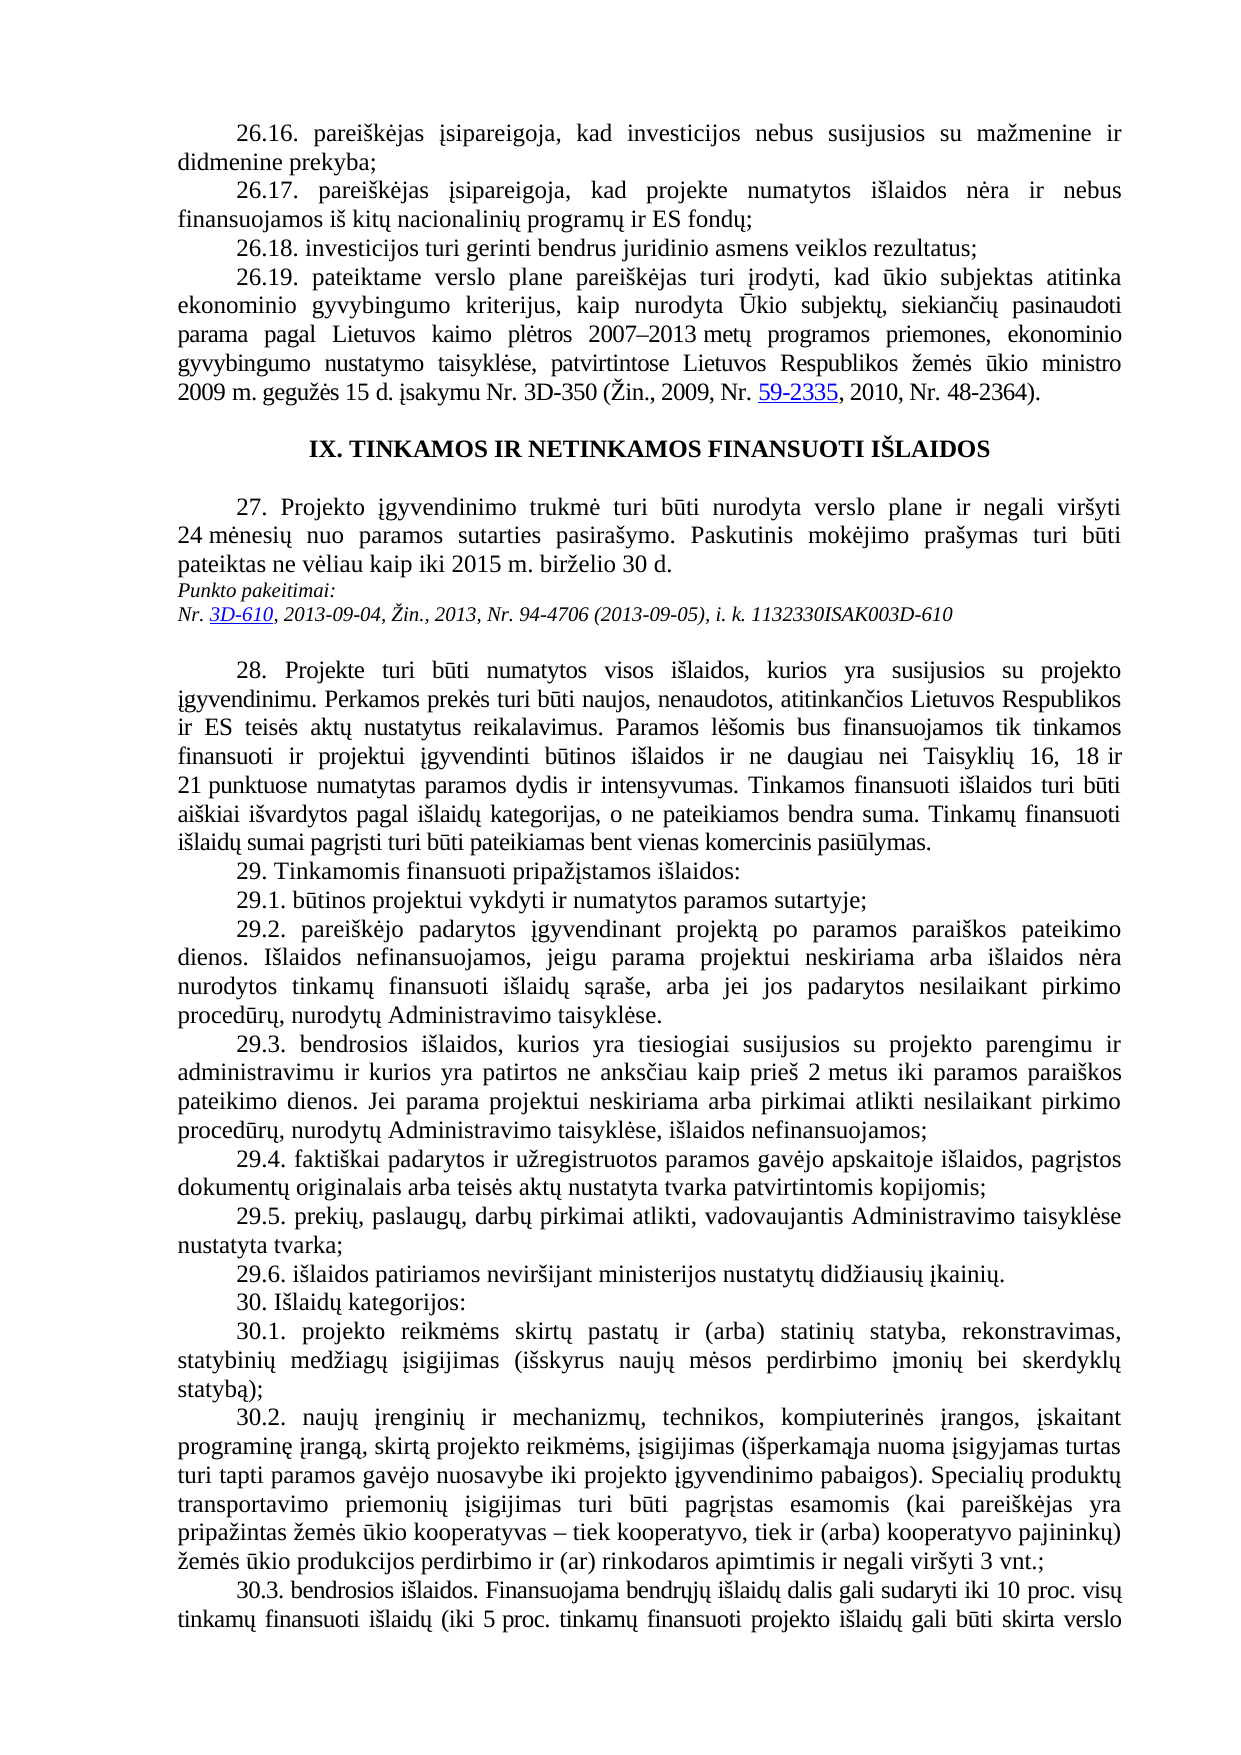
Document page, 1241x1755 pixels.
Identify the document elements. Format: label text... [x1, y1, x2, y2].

text 26.18. investicijos turi gerinti bendrus juridinio asmens veiklos rezultatus; [177, 233, 1122, 262]
text 29.3. bendrosios išlaidos, kurios yra tiesiogiai susijusios su projekto parengimu ir administravimu ir kurios yra patirtos ne anksčiau kaip prieš 2 metus iki paramos paraiškos pateikimo dienos. Jei parama projektui neskiriama arba pirkimai atlikti nesilaikant pirkimo procedūrų, nurodytų Administravimo taisyklėse, išlaidos nefinansuojamos; [177, 1029, 1122, 1144]
text 30.3. bendrosios išlaidos. Finansuojama bendrųjų išlaidų dalis gali sudaryti iki 10 proc. visų tinkamų finansuoti išlaidų (iki 5 proc. tinkamų finansuoti projekto išlaidų gali būti skirta verslo [177, 1575, 1122, 1632]
text 29.2. pareiškėjo padarytos įgyvendinant projektą po paramos paraiškos pateikimo dienos. Išlaidos nefinansuojamos, jeigu parama projektui neskiriama arba išlaidos nėra nurodytos tinkamų finansuoti išlaidų sąraše, arba jei jos padarytos nesilaikant pirkimo procedūrų, nurodytų Administravimo taisyklėse. [177, 914, 1122, 1029]
text 30.2. naujų įrenginių ir mechanizmų, technikos, kompiuterinės įrangos, įskaitant programinę įrangą, skirtą projekto reikmėms, įsigijimas (išperkamąja nuoma įsigyjamas turtas turi tapti paramos gavėjo nuosavybe iki projekto įgyvendinimo pabaigos). Specialių produktų transportavimo priemonių įsigijimas turi būti pagrįstas esamomis (kai pareiškėjas yra pripažintas žemės ūkio kooperatyvas – tiek kooperatyvo, tiek ir (arba) kooperatyvo pajininkų) žemės ūkio produkcijos perdirbimo ir (ar) rinkodaros apimtimis ir negali viršyti 3 vnt.; [177, 1402, 1122, 1575]
text IX. TINKAMOS IR NETINKAMOS FINANSUOTI IŠLAIDOS [177, 434, 1122, 463]
text 26.19. pateiktame verslo plane pareiškėjas turi įrodyti, kad ūkio subjektas atitinka ekonominio gyvybingumo kriterijus, kaip nurodyta Ūkio subjektų, siekiančių pasinaudoti parama pagal Lietuvos kaimo plėtros 2007–2013 metų programos priemones, ekonominio gyvybingumo nustatymo taisyklėse, patvirtintose Lietuvos Respublikos žemės ūkio ministro 2009 m. gegužės 15 d. įsakymu Nr. 3D-350 (Žin., 2009, Nr. 59-2335, 2010, Nr. 48-2364). [177, 262, 1122, 406]
text 29.1. būtinos projektui vykdyti ir numatytos paramos sutartyje; [177, 885, 1122, 914]
text 27. Projekto įgyvendinimo trukmė turi būti nurodyta verslo plane ir negali viršyti 24 mėnesių nuo paramos sutarties pasirašymo. Paskutinis mokėjimo prašymas turi būti pateiktas ne vėliau kaip iki 2015 m. birželio 30 d. [177, 492, 1122, 578]
text 29.5. prekių, paslaugų, darbų pirkimai atlikti, vadovaujantis Administravimo taisyklėse nustatyta tvarka; [177, 1201, 1122, 1259]
text 30.1. projekto reikmėms skirtų pastatų ir (arba) statinių statyba, rekonstravimas, statybinių medžiagų įsigijimas (išskyrus naujų mėsos perdirbimo įmonių bei skerdyklų statybą); [177, 1316, 1122, 1402]
text 30. Išlaidų kategorijos: [177, 1287, 1122, 1316]
text 29. Tinkamomis finansuoti pripažįstamos išlaidos: [177, 856, 1122, 885]
text 29.6. išlaidos patiriamos neviršijant ministerijos nustatytų didžiausių įkainių. [177, 1259, 1122, 1287]
text 26.16. pareiškėjas įsipareigoja, kad investicijos nebus susijusios su mažmenine ir didmenine prekyba; [177, 118, 1122, 176]
text 29.4. faktiškai padarytos ir užregistruotos paramos gavėjo apskaitoje išlaidos, pagrįstos dokumentų originalais arba teisės aktų nustatyta tvarka patvirtintomis kopijomis; [177, 1144, 1122, 1201]
text 26.17. pareiškėjas įsipareigoja, kad projekte numatytos išlaidos nėra ir nebus finansuojamos iš kitų nacionalinių programų ir ES fondų; [177, 176, 1122, 233]
text Nr. 3D-610, 2013-09-04, Žin., 2013, Nr. 94-4706 (2013-09-05), i. k. 1132330ISAK003D-610 [177, 602, 1122, 626]
text 28. Projekte turi būti numatytos visos išlaidos, kurios yra susijusios su projekto įgyvendinimu. Perkamos prekės turi būti naujos, nenaudotos, atitinkančios Lietuvos Respublikos ir ES teisės aktų nustatytus reikalavimus. Paramos lėšomis bus finansuojamos tik tinkamos finansuoti ir projektui įgyvendinti būtinos išlaidos ir ne daugiau nei Taisyklių 16, 18 ir 21 punktuose numatytas paramos dydis ir intensyvumas. Tinkamos finansuoti išlaidos turi būti aiškiai išvardytos pagal išlaidų kategorijas, o ne pateikiamos bendra suma. Tinkamų finansuoti išlaidų sumai pagrįsti turi būti pateikiamas bent vienas komercinis pasiūlymas. [177, 655, 1122, 856]
text Punkto pakeitimai: [177, 578, 1122, 602]
